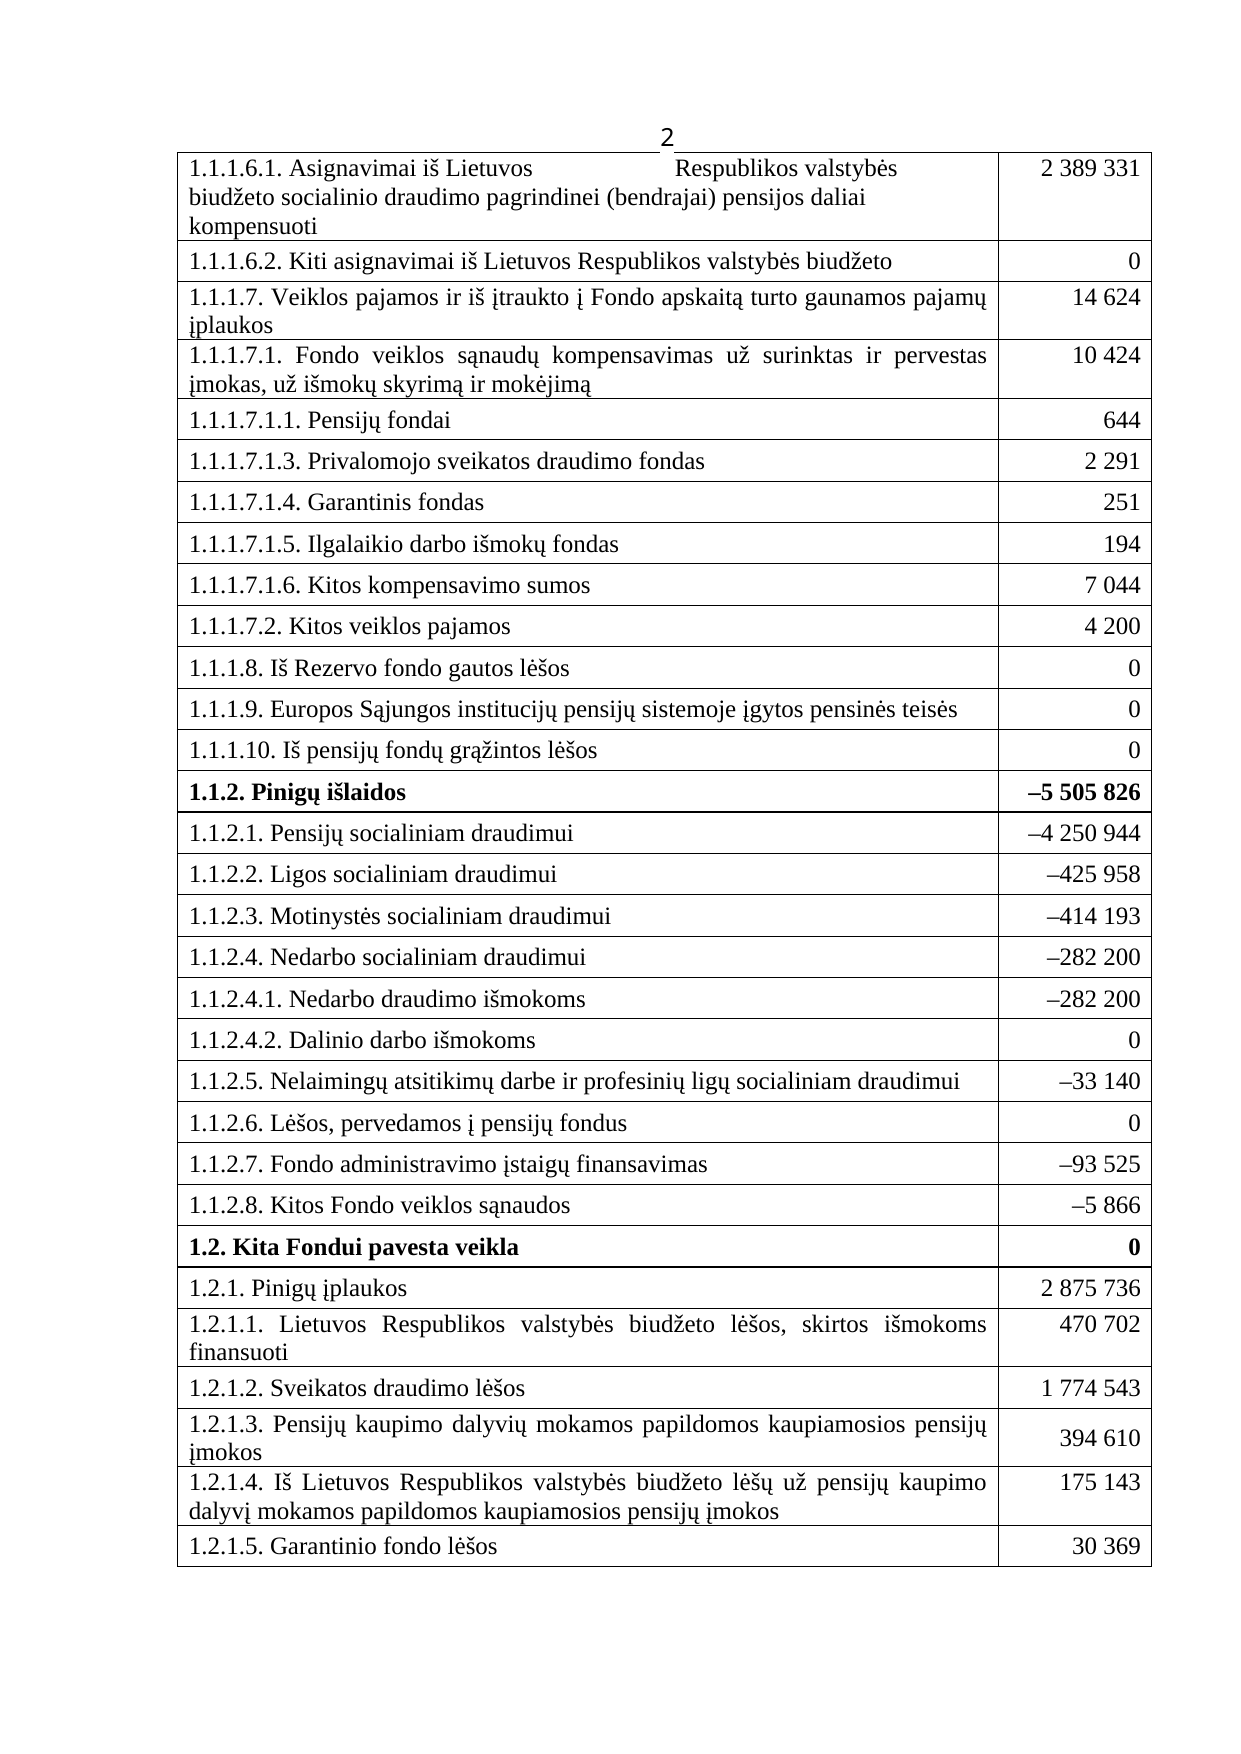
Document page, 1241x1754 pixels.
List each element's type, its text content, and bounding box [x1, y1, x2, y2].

table_cell 1.1.1.10. Iš pensijų fondų grąžintos lėšos [178, 730, 998, 770]
table_cell 1.1.2. Pinigų išlaidos [178, 771, 998, 811]
table_cell 644 [999, 399, 1151, 439]
table_cell 1.1.2.4.1. Nedarbo draudimo išmokoms [178, 978, 998, 1018]
table_cell 0 [999, 730, 1151, 770]
table_cell 0 [999, 241, 1151, 281]
table_cell 1.1.2.1. Pensijų socialiniam draudimui [178, 813, 998, 853]
table_cell 470 702 [999, 1309, 1151, 1366]
table_cell 0 [999, 1226, 1151, 1266]
table_cell 0 [999, 647, 1151, 687]
table_cell 1.2.1.4. Iš Lietuvos Respublikos valstybės biudžeto lėšų už pensijų kaupimo dalyvį mokamos papildomos kaupiamosios pensijų įmokos [178, 1467, 998, 1525]
table_cell 1.2.1.1. Lietuvos Respublikos valstybės biudžeto lėšos, skirtos išmokoms finansuoti [178, 1309, 998, 1366]
table_cell 194 [999, 523, 1151, 563]
table_cell 2 875 736 [999, 1268, 1151, 1308]
table_cell 1.1.1.7.1.3. Privalomojo sveikatos draudimo fondas [178, 440, 998, 481]
table_cell 1.2.1.5. Garantinio fondo lėšos [178, 1526, 998, 1566]
table_cell 1.1.2.2. Ligos socialiniam draudimui [178, 854, 998, 894]
table_cell 14 624 [999, 282, 1151, 339]
table_cell 10 424 [999, 340, 1151, 398]
table_cell –414 193 [999, 895, 1151, 936]
table_cell –282 200 [999, 978, 1151, 1018]
table_cell –33 140 [999, 1061, 1151, 1101]
table_cell 4 200 [999, 606, 1151, 646]
table_cell 0 [999, 1019, 1151, 1059]
table_cell 30 369 [999, 1526, 1151, 1566]
table_cell 1.2.1. Pinigų įplaukos [178, 1268, 998, 1308]
table_cell 1.1.1.7.1. Fondo veiklos sąnaudų kompensavimas už surinktas ir pervestas įmokas, už išmokų skyrimą ir mokėjimą [178, 340, 998, 398]
table_cell –5 505 826 [999, 771, 1151, 811]
table_cell 1.2. Kita Fondui pavesta veikla [178, 1226, 998, 1266]
table_cell 1.1.1.7.1.5. Ilgalaikio darbo išmokų fondas [178, 523, 998, 563]
table_cell 1.1.1.6.2. Kiti asignavimai iš Lietuvos Respublikos valstybės biudžeto [178, 241, 998, 281]
table_cell 2 389 331 [999, 153, 1151, 239]
table_cell –282 200 [999, 937, 1151, 977]
table_cell 1.1.1.9. Europos Sąjungos institucijų pensijų sistemoje įgytos pensinės teisės [178, 689, 998, 729]
table_cell 1.2.1.3. Pensijų kaupimo dalyvių mokamos papildomos kaupiamosios pensijų įmokos [178, 1409, 998, 1466]
table_cell 1 774 543 [999, 1367, 1151, 1408]
table_cell 0 [999, 1102, 1151, 1142]
table_cell 1.1.2.4. Nedarbo socialiniam draudimui [178, 937, 998, 977]
table_cell –93 525 [999, 1143, 1151, 1184]
table_cell 0 [999, 689, 1151, 729]
table_cell 1.1.2.8. Kitos Fondo veiklos sąnaudos [178, 1185, 998, 1225]
table_cell 251 [999, 482, 1151, 522]
table_cell 1.1.2.4.2. Dalinio darbo išmokoms [178, 1019, 998, 1059]
table_cell 1.1.1.7. Veiklos pajamos ir iš įtraukto į Fondo apskaitą turto gaunamos pajamų įplaukos [178, 282, 998, 339]
table_cell 7 044 [999, 564, 1151, 605]
table_cell 1.1.1.7.1.6. Kitos kompensavimo sumos [178, 564, 998, 605]
table_cell 1.1.1.7.1.1. Pensijų fondai [178, 399, 998, 439]
table_cell –425 958 [999, 854, 1151, 894]
table_cell 1.1.2.5. Nelaimingų atsitikimų darbe ir profesinių ligų socialiniam draudimui [178, 1061, 998, 1101]
table_cell 1.1.2.6. Lėšos, pervedamos į pensijų fondus [178, 1102, 998, 1142]
table_cell 1.1.1.6.1. Asignavimai iš Lietuvos Respublikos valstybės biudžeto socialinio draudimo pagrindinei (bendrajai) pensijos daliai kompensuoti [178, 153, 998, 239]
table_cell –4 250 944 [999, 813, 1151, 853]
table_cell 175 143 [999, 1467, 1151, 1525]
table_cell 1.1.1.7.2. Kitos veiklos pajamos [178, 606, 998, 646]
table_cell 2 291 [999, 440, 1151, 481]
table_cell 1.1.1.7.1.4. Garantinis fondas [178, 482, 998, 522]
table_cell 394 610 [999, 1409, 1151, 1466]
table_cell 1.1.2.3. Motinystės socialiniam draudimui [178, 895, 998, 936]
table_cell 1.1.1.8. Iš Rezervo fondo gautos lėšos [178, 647, 998, 687]
table_cell 1.1.2.7. Fondo administravimo įstaigų finansavimas [178, 1143, 998, 1184]
table_cell 1.2.1.2. Sveikatos draudimo lėšos [178, 1367, 998, 1408]
table_cell –5 866 [999, 1185, 1151, 1225]
